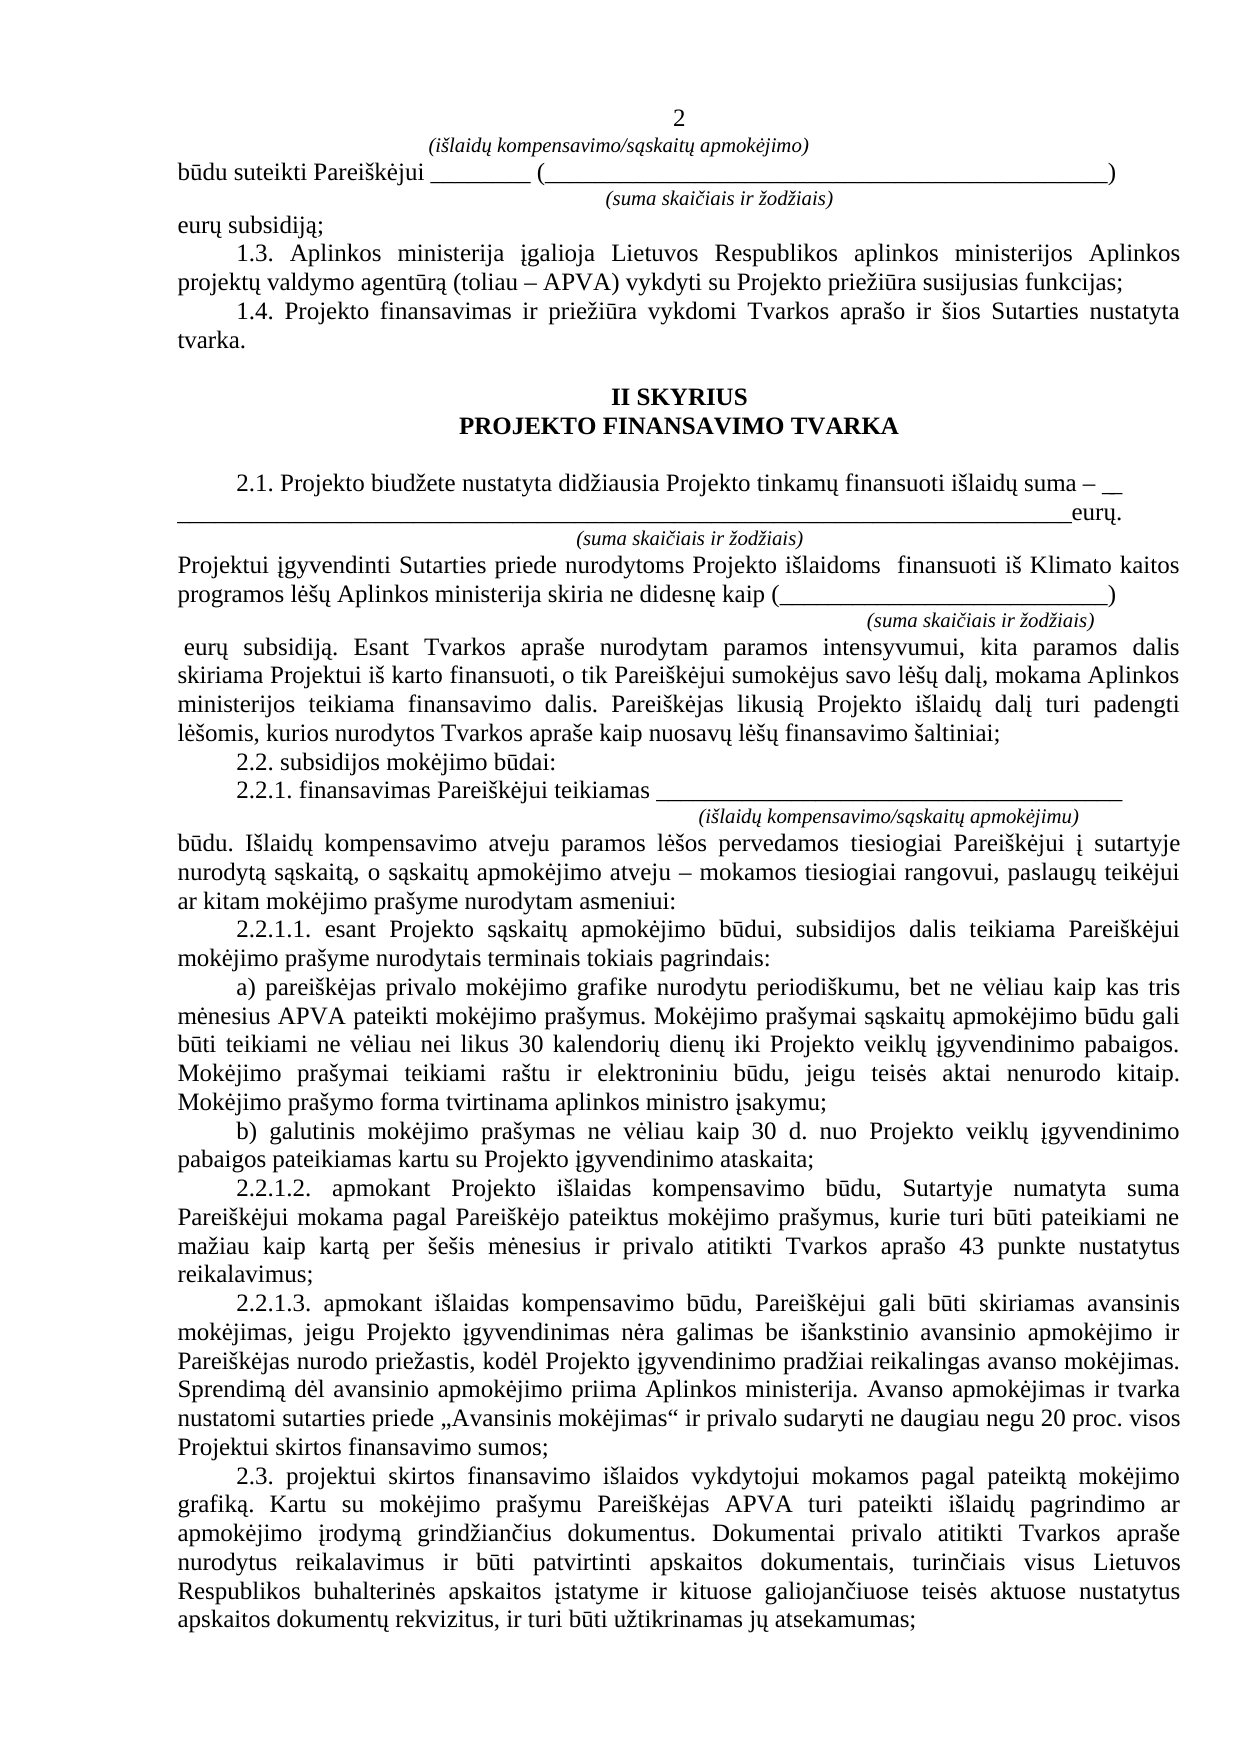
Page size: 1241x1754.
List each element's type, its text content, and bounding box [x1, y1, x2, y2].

text būdu. Išlaidų kompensavimo atveju paramos lėšos pervedamos tiesiogiai Pareiškėjui į sutartyje nurodytą sąskaitą, o sąskaitų apmokėjimo atveju – mokamos tiesiogiai rangovui, paslaugų teikėjui ar kitam mokėjimo prašyme nurodytam asmeniui: [177, 828, 1181, 914]
text 2.1. Projekto biudžete nustatyta didžiausia Projekto tinkamų finansuoti išlaidų suma – [177, 468, 1181, 497]
text 1.3. Aplinkos ministerija įgalioja Lietuvos Respublikos aplinkos ministerijos Aplinkos projektų valdymo agentūrą (toliau – APVA) vykdyti su Projekto priežiūra susijusias funkcijas; [177, 238, 1181, 296]
text a) pareiškėjas privalo mokėjimo grafike nurodytu periodiškumu, bet ne vėliau kaip kas tris mėnesius APVA pateikti mokėjimo prašymus. Mokėjimo prašymai sąskaitų apmokėjimo būdu gali būti teikiami ne vėliau nei likus 30 kalendorių dienų iki Projekto veiklų įgyvendinimo pabaigos. Mokėjimo prašymai teikiami raštu ir elektroniniu būdu, jeigu teisės aktai nenurodo kitaip. Mokėjimo prašymo forma tvirtinama aplinkos ministro įsakymu; [177, 972, 1181, 1116]
text (suma skaičiais ir žodžiais) [427, 608, 1181, 632]
text PROJEKTO FINANSAVIMO TVARKA [177, 411, 1181, 440]
text b) galutinis mokėjimo prašymas ne vėliau kaip 30 d. nuo Projekto veiklų įgyvendinimo pabaigos pateikiamas kartu su Projekto įgyvendinimo ataskaita; [177, 1116, 1181, 1173]
text eurų subsidiją; [177, 210, 1181, 238]
text 2.2.1.2. apmokant Projekto išlaidas kompensavimo būdu, Sutartyje numatyta suma Pareiškėjui mokama pagal Pareiškėjo pateiktus mokėjimo prašymus, kurie turi būti pateikiami ne mažiau kaip kartą per šešis mėnesius ir privalo atitikti Tvarkos aprašo 43 punkte nustatytus reikalavimus; [177, 1173, 1181, 1288]
text 2.2. subsidijos mokėjimo būdai: [177, 747, 1181, 775]
text (suma skaičiais ir žodžiais) [177, 526, 1181, 550]
text 2.3. projektui skirtos finansavimo išlaidos vykdytojui mokamos pagal pateiktą mokėjimo grafiką. Kartu su mokėjimo prašymu Pareiškėjas APVA turi pateikti išlaidų pagrindimo ar apmokėjimo įrodymą grindžiančius dokumentus. Dokumentai privalo atitikti Tvarkos apraše nurodytus reikalavimus ir būti patvirtinti apskaitos dokumentais, turinčiais visus Lietuvos Respublikos buhalterinės apskaitos įstatyme ir kituose galiojančiuose teisės aktuose nustatytus apskaitos dokumentų rekvizitus, ir turi būti užtikrinamas jų atsekamumas; [177, 1461, 1181, 1633]
text 2.2.1.3. apmokant išlaidas kompensavimo būdu, Pareiškėjui gali būti skiriamas avansinis mokėjimas, jeigu Projekto įgyvendinimas nėra galimas be išankstinio avansinio apmokėjimo ir Pareiškėjas nurodo priežastis, kodėl Projekto įgyvendinimo pradžiai reikalingas avanso mokėjimas. Sprendimą dėl avansinio apmokėjimo priima Aplinkos ministerija. Avanso apmokėjimas ir tvarka nustatomi sutarties priede „Avansinis mokėjimas“ ir privalo sudaryti ne daugiau negu 20 proc. visos Projektui skirtos finansavimo sumos; [177, 1288, 1181, 1461]
text (išlaidų kompensavimo/sąskaitų apmokėjimu) [177, 804, 1181, 828]
text Projektui įgyvendinti Sutarties priede nurodytoms Projekto išlaidoms finansuoti iš Klimato kaitos programos lėšų Aplinkos ministerija skiria ne didesnę kaip ( ) [177, 550, 1181, 608]
text (suma skaičiais ir žodžiais) [427, 186, 1181, 210]
text 1.4. Projekto finansavimas ir priežiūra vykdomi Tvarkos aprašo ir šios Sutarties nustatyta tvarka. [177, 296, 1181, 353]
text 2.2.1. finansavimas Pareiškėjui teikiamas [177, 775, 1181, 804]
text 2.2.1.1. esant Projekto sąskaitų apmokėjimo būdui, subsidijos dalis teikiama Pareiškėjui mokėjimo prašyme nurodytais terminais tokiais pagrindais: [177, 914, 1181, 972]
text eurų. [177, 497, 1181, 526]
text (išlaidų kompensavimo/sąskaitų apmokėjimo) [177, 133, 1181, 157]
text eurų subsidiją. Esant Tvarkos apraše nurodytam paramos intensyvumui, kita paramos dalis skiriama Projektui iš karto finansuoti, o tik Pareiškėjui sumokėjus savo lėšų dalį, mokama Aplinkos ministerijos teikiama finansavimo dalis. Pareiškėjas likusią Projekto išlaidų dalį turi padengti lėšomis, kurios nurodytos Tvarkos apraše kaip nuosavų lėšų finansavimo šaltiniai; [177, 632, 1181, 747]
text II SKYRIUS [177, 382, 1181, 411]
text būdu suteikti Pareiškėjui ________ ( ) [177, 157, 1181, 186]
